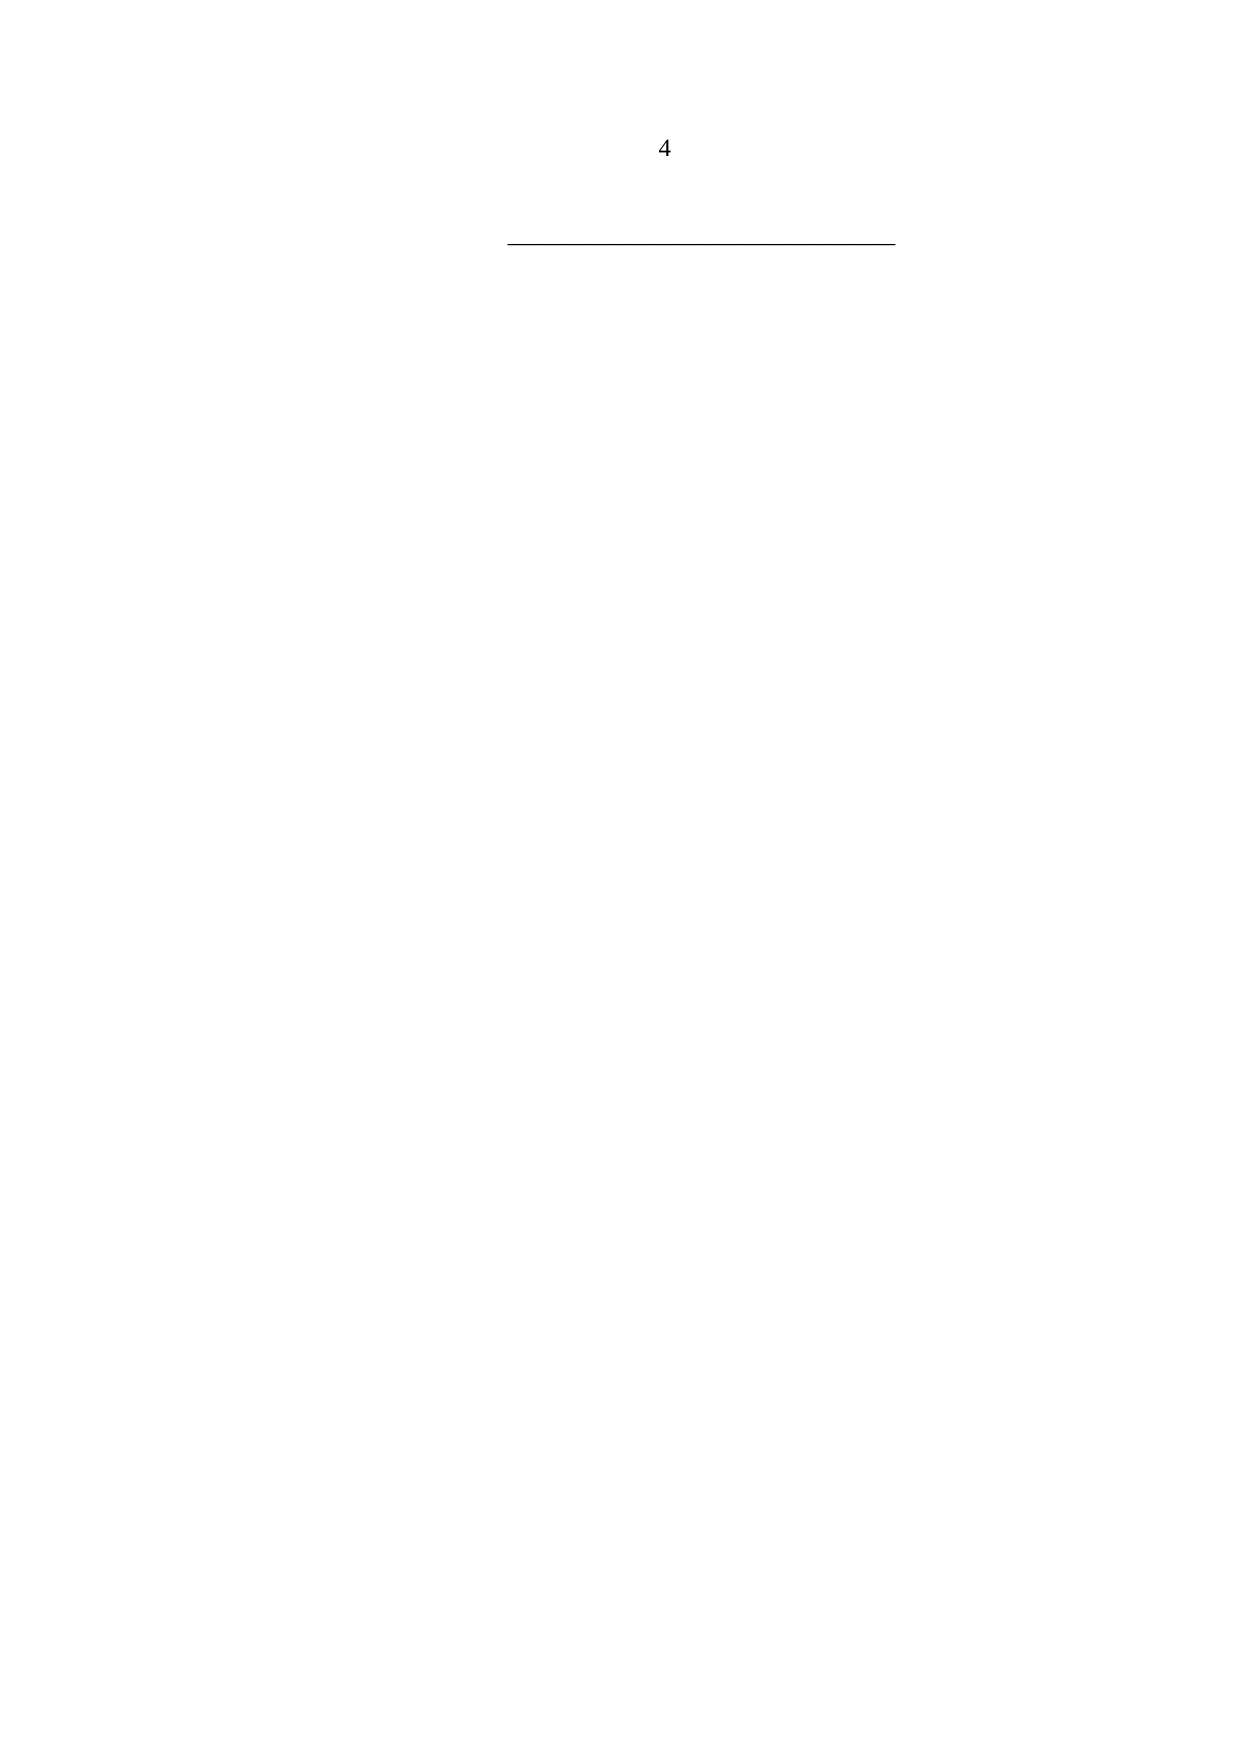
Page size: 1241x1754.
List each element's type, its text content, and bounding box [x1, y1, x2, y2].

text _______________________________ [148, 219, 1181, 248]
